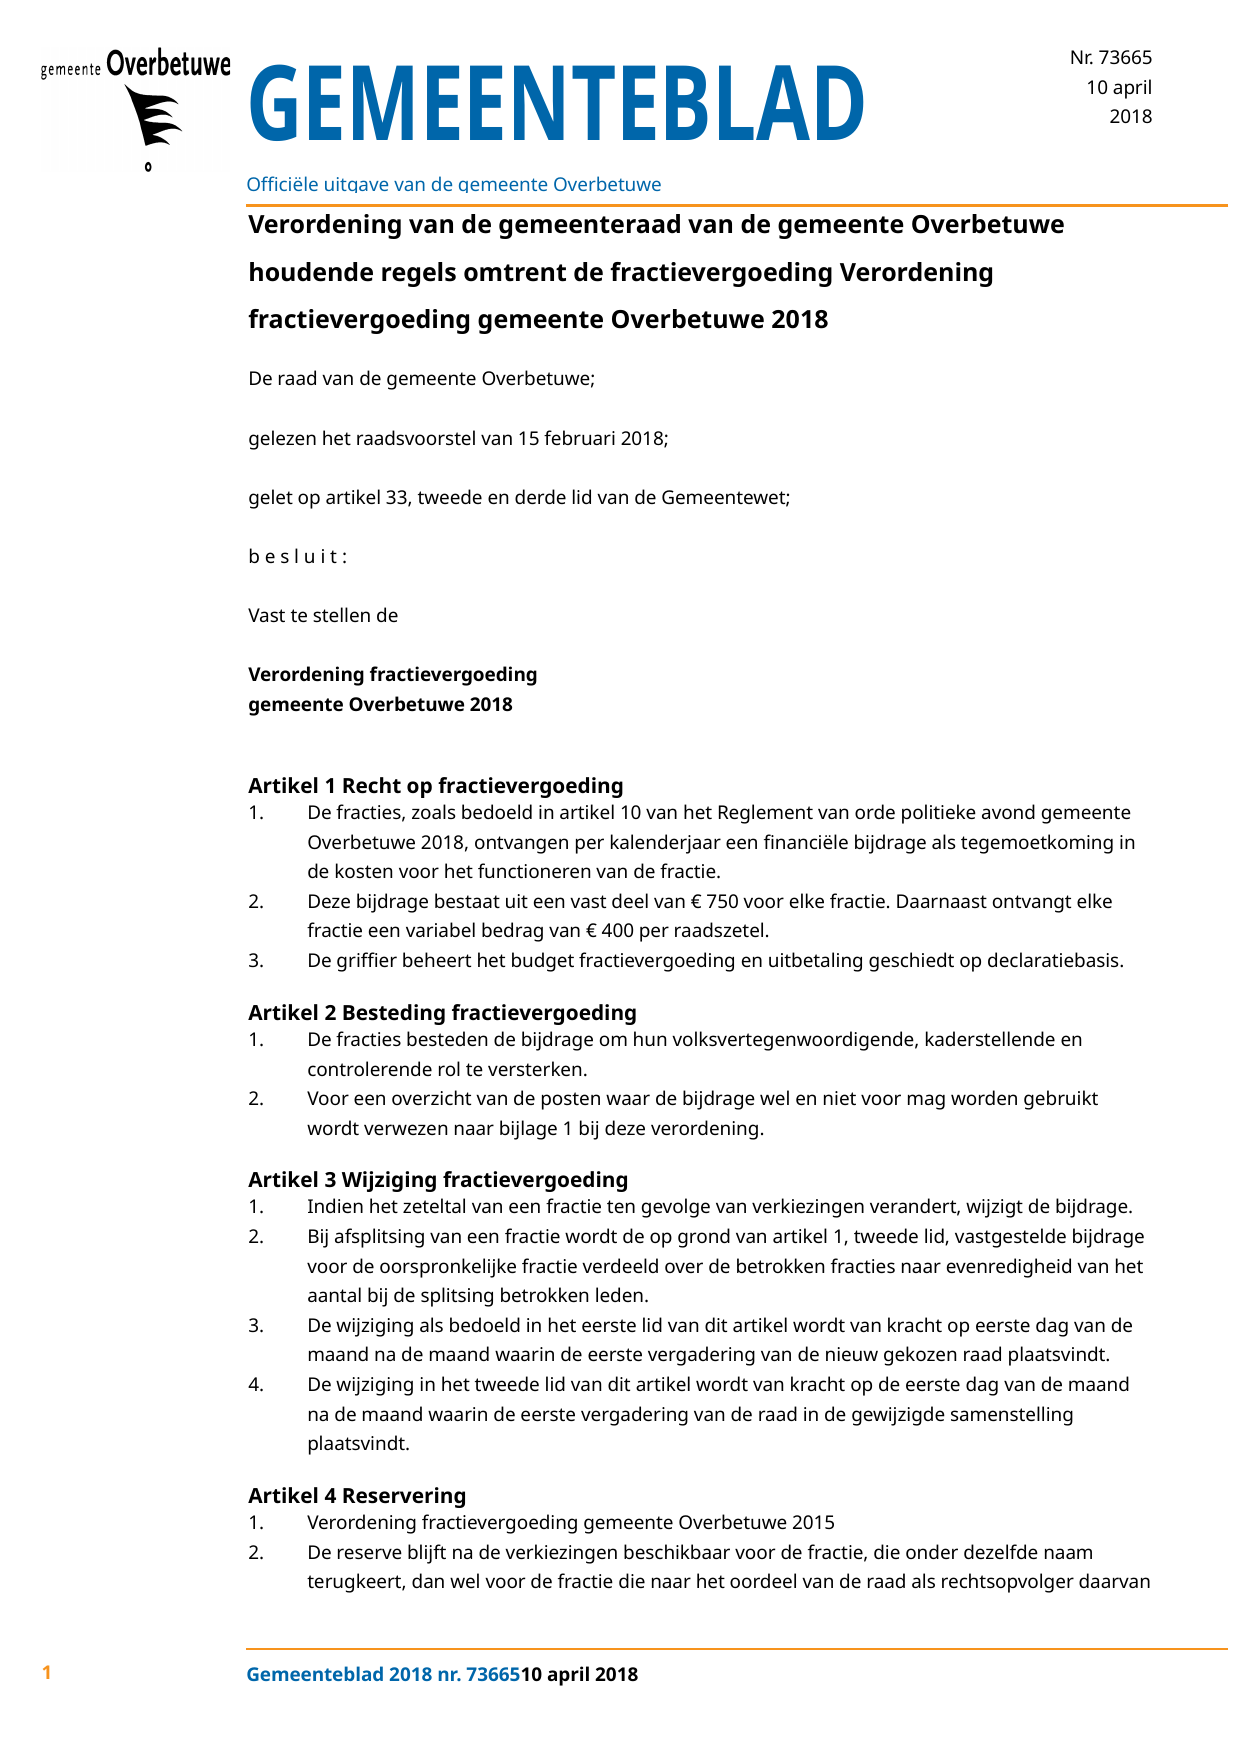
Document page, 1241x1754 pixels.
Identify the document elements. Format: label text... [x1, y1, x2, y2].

text gelezen het raadsvoorstel van 15 februari 2018; [248, 425, 1152, 450]
list De griffier beheert het budget fractievergoeding en uitbetaling geschiedt op declaratiebasis. [248, 947, 1152, 973]
list De fracties besteden de bijdrage om hun volksvertegenwoordigende, kaderstellende en controlerende rol te versterken. [248, 1026, 1152, 1081]
text b e s l u i t : [248, 543, 1152, 569]
text De raad van de gemeente Overbetuwe; [248, 366, 1152, 391]
list Deze bijdrage bestaat uit een vast deel van € 750 voor elke fractie. Daarnaast ontvangt elke fractie een variabel bedrag van € 400 per raadszetel. [248, 888, 1152, 943]
list De fracties, zoals bedoeld in artikel 10 van het Reglement van orde politieke avond gemeente Overbetuwe 2018, ontvangen per kalenderjaar een financiële bijdrage als tegemoetkoming in de kosten voor het functioneren van de fractie. [248, 799, 1152, 884]
text gelet op artikel 33, tweede en derde lid van de Gemeentewet; [248, 484, 1152, 509]
text Artikel 3 Wijziging fractievergoeding [248, 1165, 1152, 1194]
list Verordening fractievergoeding gemeente Overbetuwe 2015 [248, 1509, 1152, 1535]
list De reserve blijft na de verkiezingen beschikbaar voor de fractie, die onder dezelfde naam terugkeert, dan wel voor de fractie die naar het oordeel van de raad als rechtsopvolger daarvan [248, 1539, 1152, 1594]
text Verordening van de gemeenteraad van de gemeente Overbetuwe houdende regels omtrent de fractievergoeding Verordening fractievergoeding gemeente Overbetuwe 2018 [248, 207, 1152, 336]
text Artikel 2 Besteding fractievergoeding [248, 998, 1152, 1026]
text Verordening fractievergoeding [248, 661, 1152, 687]
text Artikel 4 Reservering [248, 1481, 1152, 1509]
list Bij afsplitsing van een fractie wordt de op grond van artikel 1, tweede lid, vastgestelde bijdrage voor de oorspronkelijke fractie verdeeld over de betrokken fracties naar evenredigheid van het aantal bij de splitsing betrokken leden. [248, 1223, 1152, 1308]
text gemeente Overbetuwe 2018 [248, 691, 1152, 717]
list Indien het zeteltal van een fractie ten gevolge van verkiezingen verandert, wijzigt de bijdrage. [248, 1194, 1152, 1219]
picture [41, 47, 231, 172]
text Artikel 1 Recht op fractievergoeding [248, 771, 1152, 799]
list De wijziging in het tweede lid van dit artikel wordt van kracht op de eerste dag van de maand na de maand waarin de eerste vergadering van de raad in de gewijzigde samenstelling plaatsvindt. [248, 1371, 1152, 1456]
text Vast te stellen de [248, 602, 1152, 628]
list Voor een overzicht van de posten waar de bijdrage wel en niet voor mag worden gebruikt wordt verwezen naar bijlage 1 bij deze verordening. [248, 1085, 1152, 1141]
list De wijziging als bedoeld in het eerste lid van dit artikel wordt van kracht op eerste dag van de maand na de maand waarin de eerste vergadering van de nieuw gekozen raad plaatsvindt. [248, 1312, 1152, 1367]
